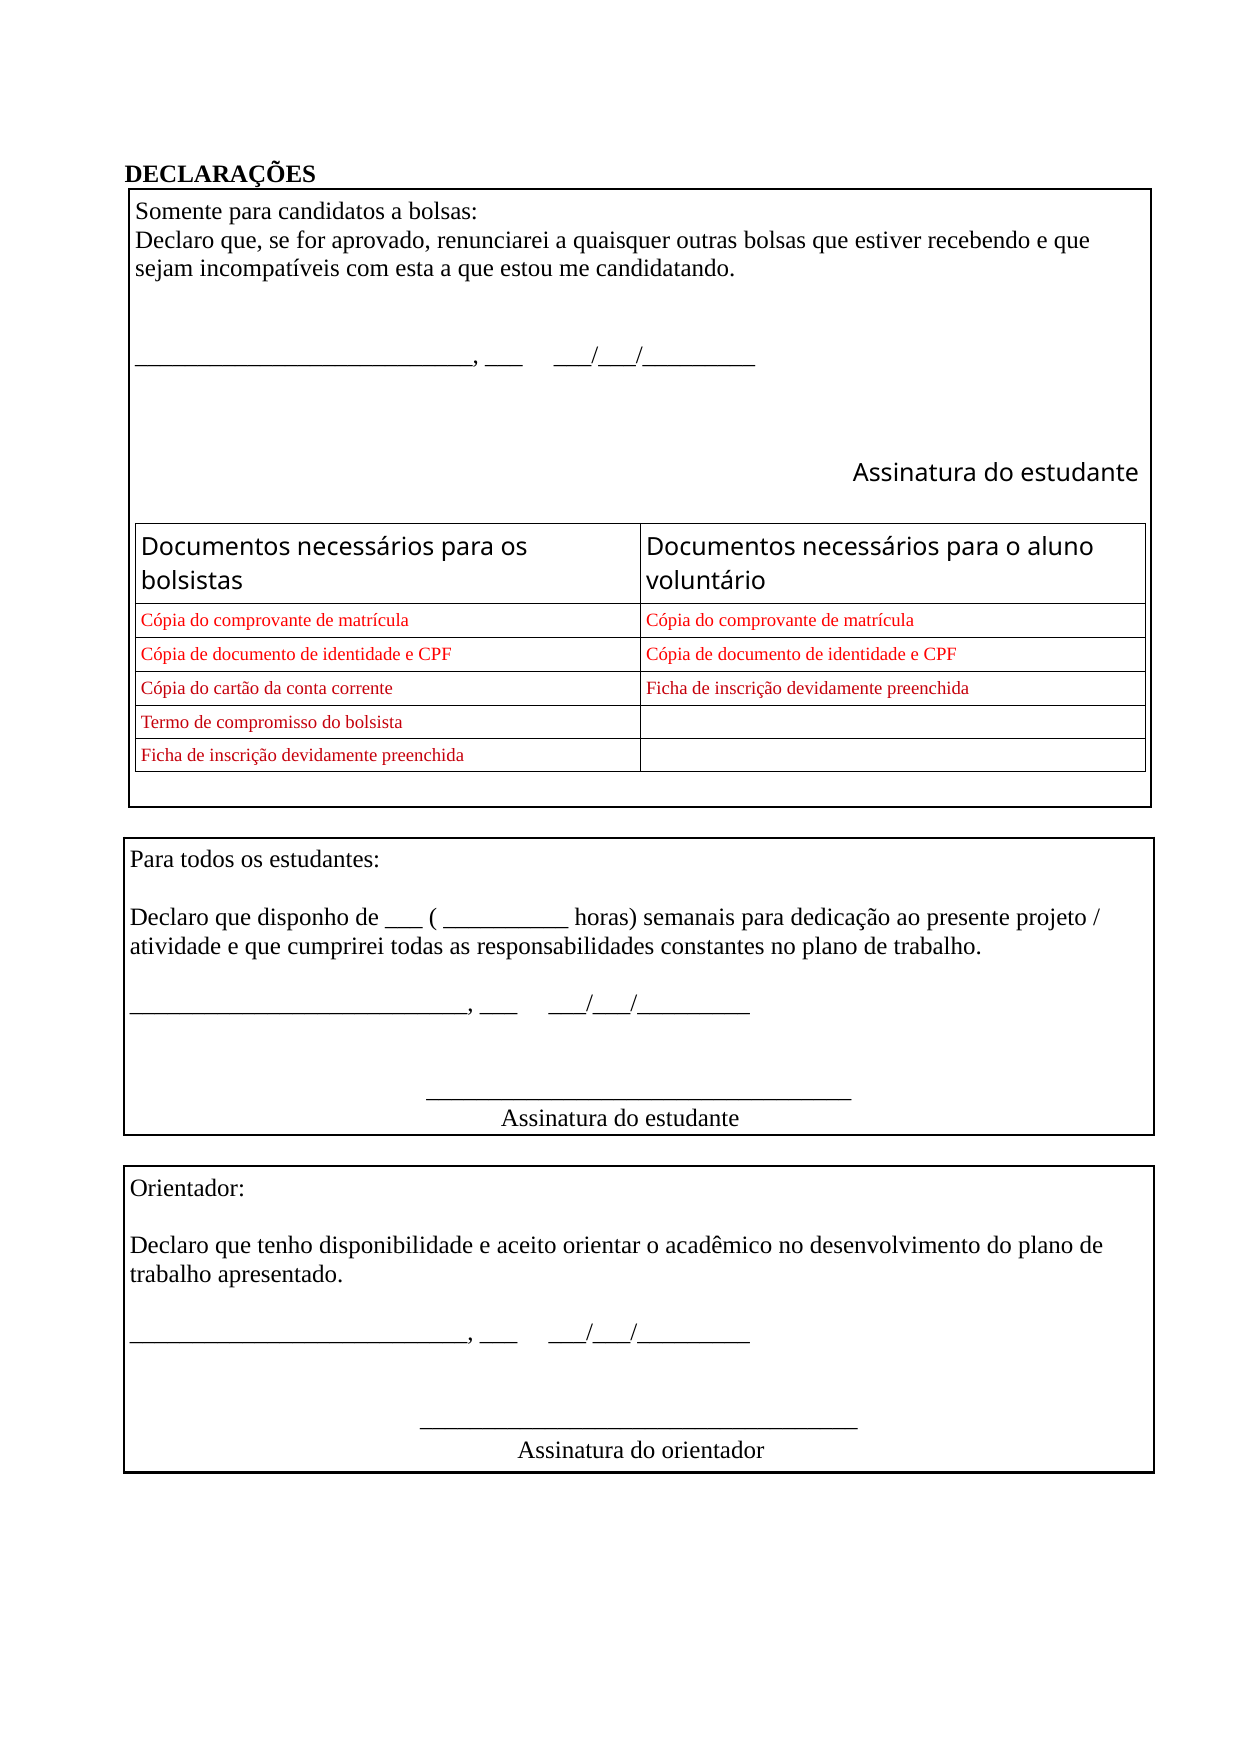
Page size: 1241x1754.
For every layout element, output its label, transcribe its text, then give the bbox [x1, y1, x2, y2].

table_cell [641, 739, 1145, 771]
text DECLARAÇÕES [118, 159, 1122, 188]
table_cell Cópia do comprovante de matrícula [641, 604, 1145, 637]
table_header Para todos os estudantes: Declaro que disponho de ___ ( __________ horas) semanais para dedicação ao presente projeto / atividade e que cumprirei todas as responsabilidades constantes no plano de trabalho. ___________________________, ___ ___/___/_________ __________________________________ Assinatura do estudante [125, 839, 1153, 1134]
table_header Orientador: Declaro que tenho disponibilidade e aceito orientar o acadêmico no desenvolvimento do plano de trabalho apresentado. ___________________________, ___ ___/___/_________ ___________________________________ Assinatura do orientador [125, 1167, 1153, 1471]
table_cell Cópia de documento de identidade e CPF [641, 638, 1145, 671]
table_header Documentos necessários para os bolsistas [136, 524, 640, 602]
table_cell Termo de compromisso do bolsista [136, 706, 640, 738]
table_cell Ficha de inscrição devidamente preenchida [641, 672, 1145, 705]
table_cell [641, 706, 1145, 738]
table_header Documentos necessários para o aluno voluntário [641, 524, 1145, 602]
table_cell Cópia de documento de identidade e CPF [136, 638, 640, 671]
table_cell Cópia do comprovante de matrícula [136, 604, 640, 637]
table_cell Cópia do cartão da conta corrente [136, 672, 640, 705]
table_cell Ficha de inscrição devidamente preenchida [136, 739, 640, 771]
table_header Somente para candidatos a bolsas: Declaro que, se for aprovado, renunciarei a quaisquer outras bolsas que estiver recebendo e que sejam incompatíveis com esta a que estou me candidatando. ___________________________, ___ ___/___/_________ Assinatura do estudante [130, 190, 1150, 806]
